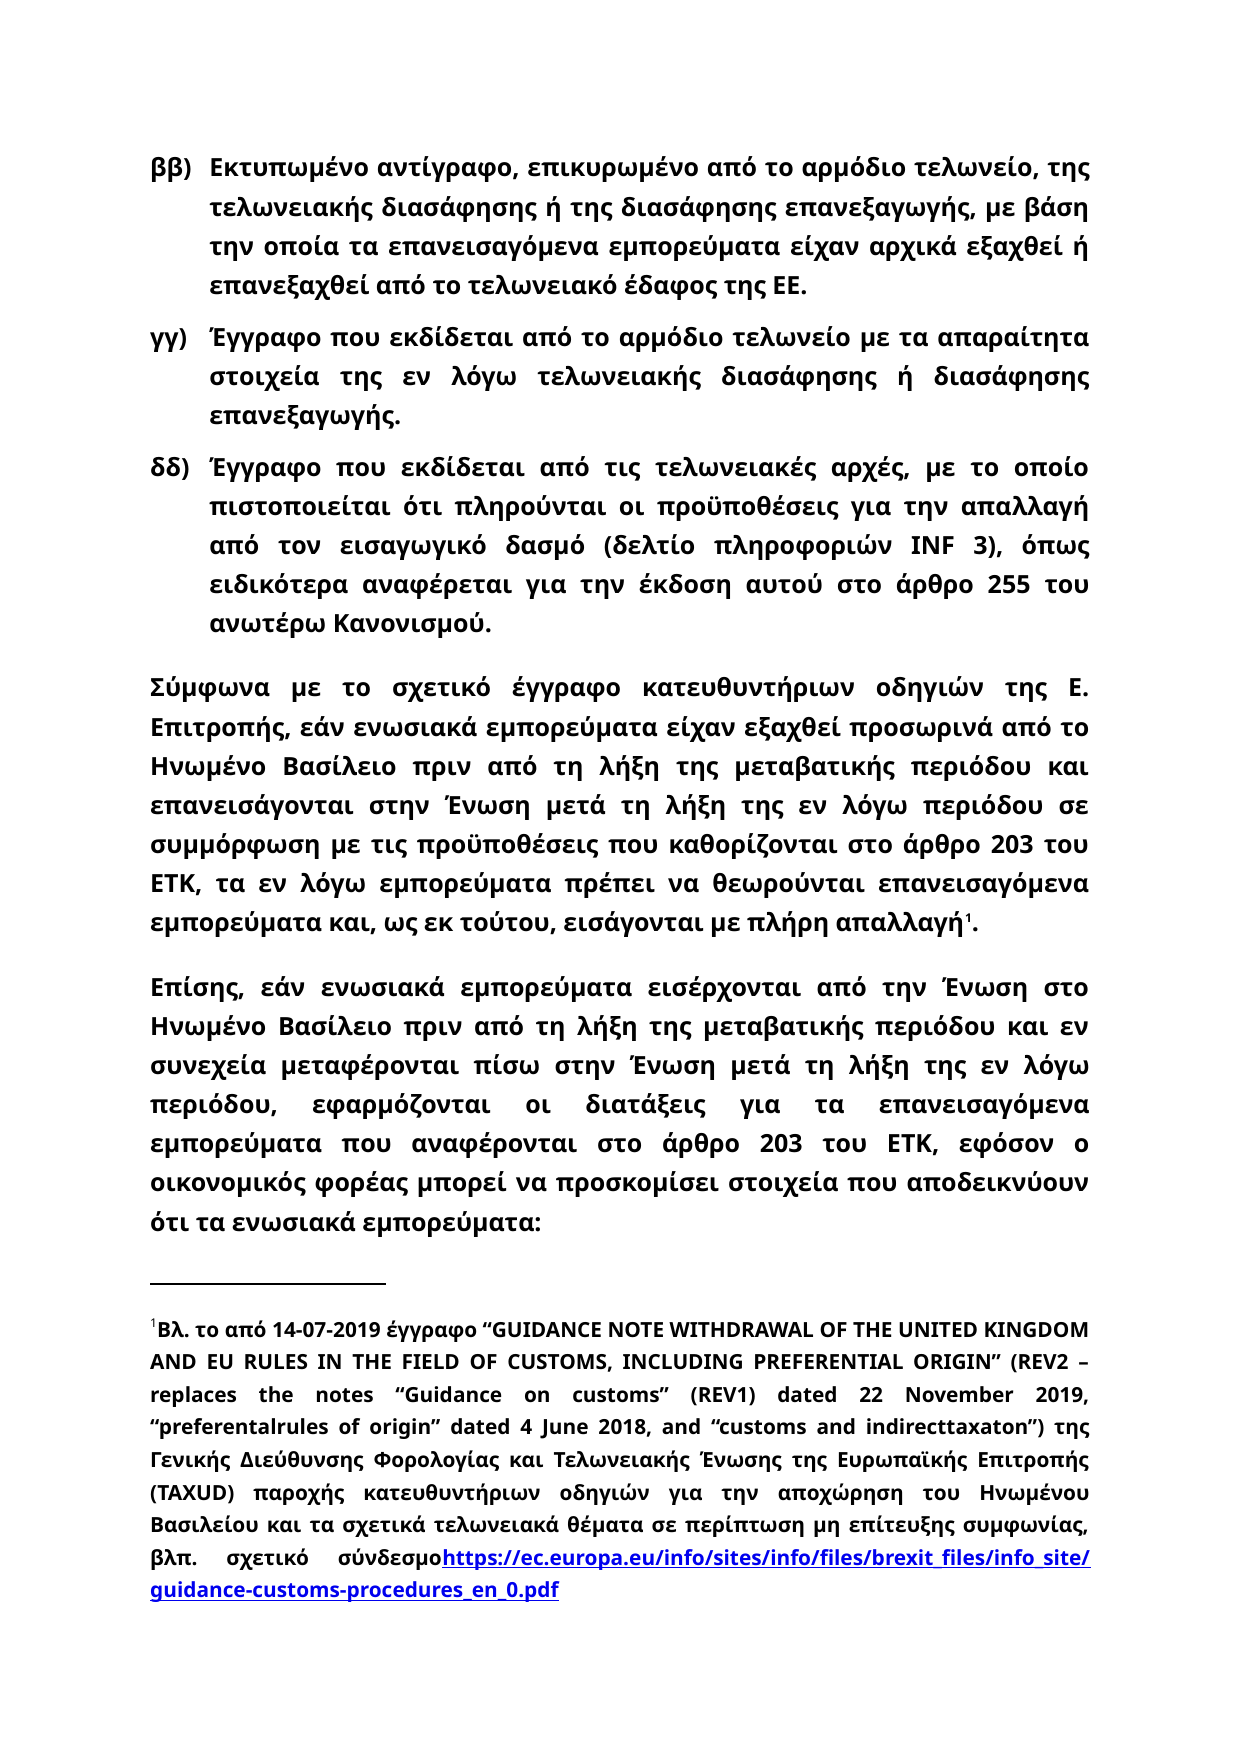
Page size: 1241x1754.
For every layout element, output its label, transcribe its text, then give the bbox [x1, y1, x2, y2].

list δδ) Έγγραφο που εκδίδεται από τις τελωνειακές αρχές, με το οποίο πιστοποιείται ότι πληρούνται οι προϋποθέσεις για την απαλλαγή από τον εισαγωγικό δασμό (δελτίο πληροφοριών INF 3), όπως ειδικότερα αναφέρεται για την έκδοση αυτού στο άρθρο 255 του ανωτέρω Κανονισμού. [150, 449, 1090, 640]
list γγ) Έγγραφο που εκδίδεται από το αρμόδιο τελωνείο με τα απαραίτητα στοιχεία της εν λόγω τελωνειακής διασάφησης ή διασάφησης επανεξαγωγής. [150, 319, 1090, 432]
text Επίσης, εάν ενωσιακά εμπορεύματα εισέρχονται από την Ένωση στο Ηνωμένο Βασίλειο πριν από τη λήξη της μεταβατικής περιόδου και εν συνεχεία μεταφέρονται πίσω στην Ένωση μετά τη λήξη της εν λόγω περιόδου, εφαρμόζονται οι διατάξεις για τα επανεισαγόμενα εμπορεύματα που αναφέρονται στο άρθρο 203 του ΕΤΚ, εφόσον ο οικονομικός φορέας μπορεί να προσκομίσει στοιχεία που αποδεικνύουν ότι τα ενωσιακά εμπορεύματα: [150, 969, 1090, 1238]
list ββ) Εκτυπωμένο αντίγραφο, επικυρωμένο από το αρμόδιο τελωνείο, της τελωνειακής διασάφησης ή της διασάφησης επανεξαγωγής, με βάση την οποία τα επανεισαγόμενα εμπορεύματα είχαν αρχικά εξαχθεί ή επανεξαχθεί από το τελωνειακό έδαφος της ΕΕ. [150, 150, 1090, 302]
text Βλ. το από 14-07-2019 έγγραφο “GUIDANCE NOTE WITHDRAWAL OF THE UNITED KINGDOM AND EU RULES IN THE FIELD OF CUSTOMS, INCLUDING PREFERENTIAL ORIGIN” (REV2 – replaces the notes “Guidance on customs” (REV1) dated 22 November 2019, “preferentalrules of origin” dated 4 June 2018, and “customs and indirecttaxaton”) της Γενικής Διεύθυνσης Φορολογίας και Τελωνειακής Ένωσης της Ευρωπαϊκής Επιτροπής (TAXUD) παροχής κατευθυντήριων οδηγιών για την αποχώρηση του Ηνωμένου Βασιλείου και τα σχετικά τελωνειακά θέματα σε περίπτωση μη επίτευξης συμφωνίας, βλπ. σχετικό σύνδεσμοhttps://ec.europa.eu/info/sites/info/files/brexit_files/info_site/guidance-customs-procedures_en_0.pdf [150, 1315, 1090, 1604]
text Σύμφωνα με το σχετικό έγγραφο κατευθυντήριων οδηγιών της Ε. Επιτροπής, εάν ενωσιακά εμπορεύματα είχαν εξαχθεί προσωρινά από το Ηνωμένο Βασίλειο πριν από τη λήξη της μεταβατικής περιόδου και επανεισάγονται στην Ένωση μετά τη λήξη της εν λόγω περιόδου σε συμμόρφωση με τις προϋποθέσεις που καθορίζονται στο άρθρο 203 του ΕΤΚ, τα εν λόγω εμπορεύματα πρέπει να θεωρούνται επανεισαγόμενα εμπορεύματα και, ως εκ τούτου, εισάγονται με πλήρη απαλλαγή. [150, 670, 1090, 939]
